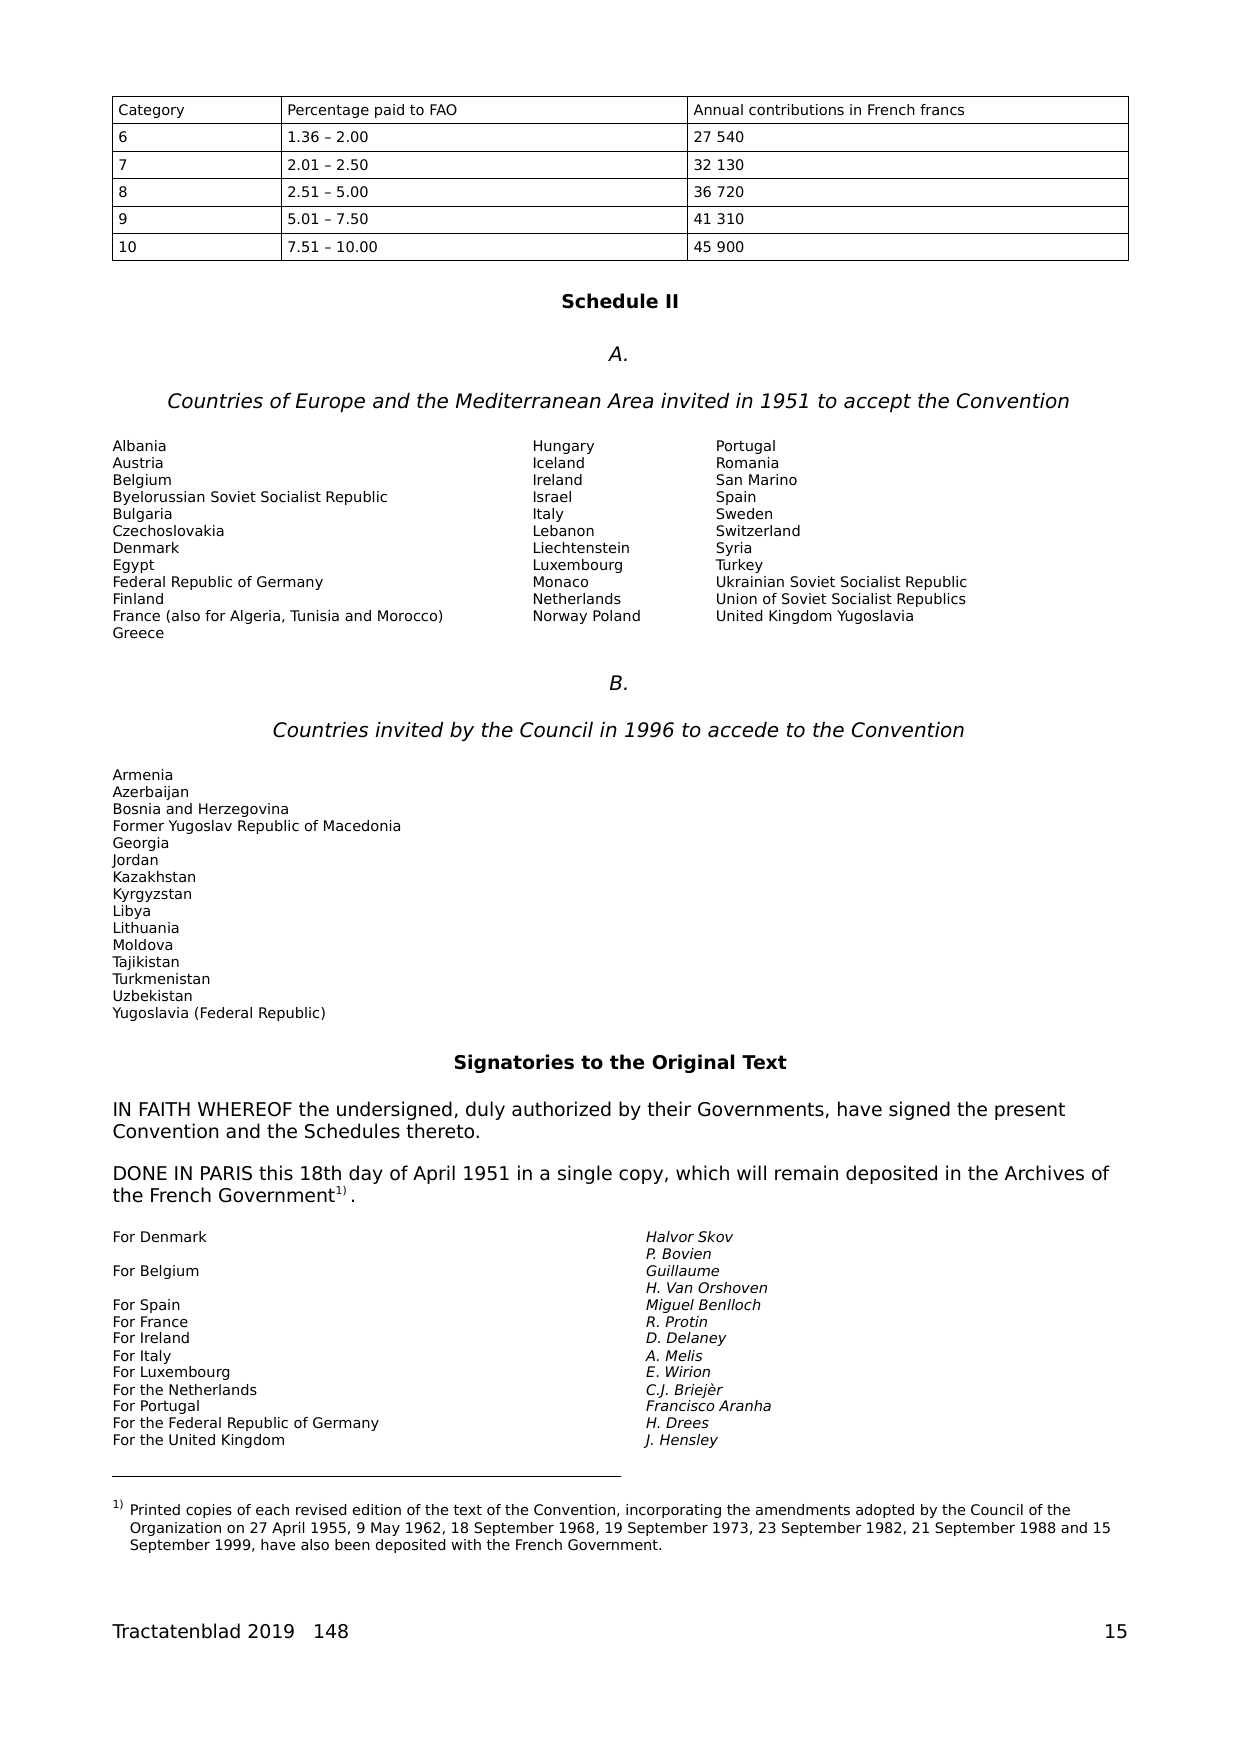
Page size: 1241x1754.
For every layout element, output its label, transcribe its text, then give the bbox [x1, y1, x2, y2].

table_cell C.J. Briejèr [640, 1381, 1128, 1398]
subtitle Signatories to the Original Text [112, 1052, 1128, 1074]
table_cell Georgia [112, 835, 1128, 852]
table_cell Miguel Benlloch [640, 1296, 1128, 1313]
table_cell 27 540 [688, 124, 1128, 151]
table_cell 45 900 [688, 234, 1128, 260]
table_cell Tajikistan [112, 954, 1128, 971]
table_cell San Marino [710, 472, 1128, 489]
table_cell 9 [113, 207, 281, 233]
table_header Armenia [112, 767, 1128, 784]
table_cell For Luxembourg [112, 1364, 640, 1381]
table_cell Israel [526, 489, 710, 506]
subtitle Schedule II [112, 291, 1128, 313]
table_cell Federal Republic of Germany [112, 574, 526, 591]
table_cell Jordan [112, 852, 1128, 869]
table_cell For Belgium [112, 1263, 640, 1279]
table_cell Byelorussian Soviet Socialist Republic [112, 489, 526, 506]
table_cell [112, 1246, 640, 1262]
table_cell Spain [710, 489, 1128, 506]
table_cell Finland [112, 591, 526, 608]
table_cell Sweden [710, 506, 1128, 523]
table_cell 2.51 – 5.00 [282, 179, 687, 206]
table_cell Uzbekistan [112, 988, 1128, 1005]
table_cell Former Yugoslav Republic of Macedonia [112, 818, 1128, 835]
table_header Percentage paid to FAO [282, 97, 687, 123]
table_header Albania [112, 438, 526, 455]
table_cell Netherlands [526, 591, 710, 608]
table_cell Turkmenistan [112, 971, 1128, 988]
table_cell Moldova [112, 937, 1128, 954]
table_header Category [113, 97, 281, 123]
table_cell E. Wirion [640, 1364, 1128, 1381]
table_cell Romania [710, 455, 1128, 472]
table_header Portugal [710, 438, 1128, 455]
text Printed copies of each revised edition of the text of the Convention, incorporating the amendments adopted by the Council of the Organization on 27 April 1955, 9 May 1962, 18 September 1968, 19 September 1973, 23 September 1982, 21 September 1988 and 15 September 1999, have also been deposited with the French Government. [112, 1498, 1128, 1554]
table_cell Switzerland [710, 523, 1128, 540]
table_cell For France [112, 1314, 640, 1330]
text IN FAITH WHEREOF the undersigned, duly authorized by their Governments, have signed the present Convention and the Schedules thereto. [112, 1099, 1128, 1143]
table_header Hungary [526, 438, 710, 455]
table_cell Liechtenstein [526, 540, 710, 557]
table_cell 10 [113, 234, 281, 260]
table_cell Italy [526, 506, 710, 523]
table_cell Iceland [526, 455, 710, 472]
table_header Annual contributions in French francs [688, 97, 1128, 123]
table_cell 1.36 – 2.00 [282, 124, 687, 151]
table_cell J. Hensley [640, 1432, 1128, 1449]
table_cell Bulgaria [112, 506, 526, 523]
table_cell Francisco Aranha [640, 1398, 1128, 1415]
table_cell Lebanon [526, 523, 710, 540]
table_cell For Spain [112, 1296, 640, 1313]
table_cell Union of Soviet Socialist Republics [710, 591, 1128, 608]
table_cell Austria [112, 455, 526, 472]
table_cell Guillaume [640, 1263, 1128, 1279]
table_cell 7 [113, 152, 281, 178]
table_cell Ukrainian Soviet Socialist Republic [710, 574, 1128, 591]
table_cell [526, 625, 710, 642]
table_cell Kazakhstan [112, 869, 1128, 886]
table_cell 41 310 [688, 207, 1128, 233]
table_cell Kyrgyzstan [112, 886, 1128, 903]
table_cell 5.01 – 7.50 [282, 207, 687, 233]
table_cell France (also for Algeria, Tunisia and Morocco) [112, 608, 526, 625]
table_cell A. Melis [640, 1348, 1128, 1364]
table_cell Egypt [112, 557, 526, 574]
table_cell R. Protin [640, 1314, 1128, 1330]
table_cell D. Delaney [640, 1330, 1128, 1347]
table_header Halvor Skov [640, 1229, 1128, 1246]
table_header For Denmark [112, 1229, 640, 1246]
table_cell 7.51 – 10.00 [282, 234, 687, 260]
table_cell Bosnia and Herzegovina [112, 801, 1128, 818]
subtitle A. Countries of Europe and the Mediterranean Area invited in 1951 to accept the Convention [112, 343, 1128, 413]
table_cell Azerbaijan [112, 784, 1128, 801]
table_cell H. Van Orshoven [640, 1280, 1128, 1296]
table_cell P. Bovien [640, 1246, 1128, 1262]
table_cell 2.01 – 2.50 [282, 152, 687, 178]
table_cell Lithuania [112, 920, 1128, 937]
table_cell 36 720 [688, 179, 1128, 206]
table_cell Norway Poland [526, 608, 710, 625]
table_cell For the Federal Republic of Germany [112, 1415, 640, 1432]
table_cell Belgium [112, 472, 526, 489]
table_cell 32 130 [688, 152, 1128, 178]
table_cell Denmark [112, 540, 526, 557]
table_cell Luxembourg [526, 557, 710, 574]
table_cell United Kingdom Yugoslavia [710, 608, 1128, 625]
subtitle B. Countries invited by the Council in 1996 to accede to the Convention [112, 672, 1128, 742]
table_cell Syria [710, 540, 1128, 557]
table_cell For the United Kingdom [112, 1432, 640, 1449]
table_cell [710, 625, 1128, 642]
table_cell Turkey [710, 557, 1128, 574]
table_cell For Portugal [112, 1398, 640, 1415]
table_cell Ireland [526, 472, 710, 489]
table_cell Libya [112, 903, 1128, 920]
table_cell Monaco [526, 574, 710, 591]
table_cell For the Netherlands [112, 1381, 640, 1398]
table_cell Yugoslavia (Federal Republic) [112, 1005, 1128, 1022]
table_cell H. Drees [640, 1415, 1128, 1432]
table_cell For Italy [112, 1348, 640, 1364]
table_cell Greece [112, 625, 526, 642]
text DONE IN PARIS this 18th day of April 1951 in a single copy, which will remain deposited in the Archives of the French Government. [112, 1163, 1128, 1207]
table_cell For Ireland [112, 1330, 640, 1347]
table_cell 8 [113, 179, 281, 206]
table_cell Czechoslovakia [112, 523, 526, 540]
table_cell 6 [113, 124, 281, 151]
table_cell [112, 1280, 640, 1296]
